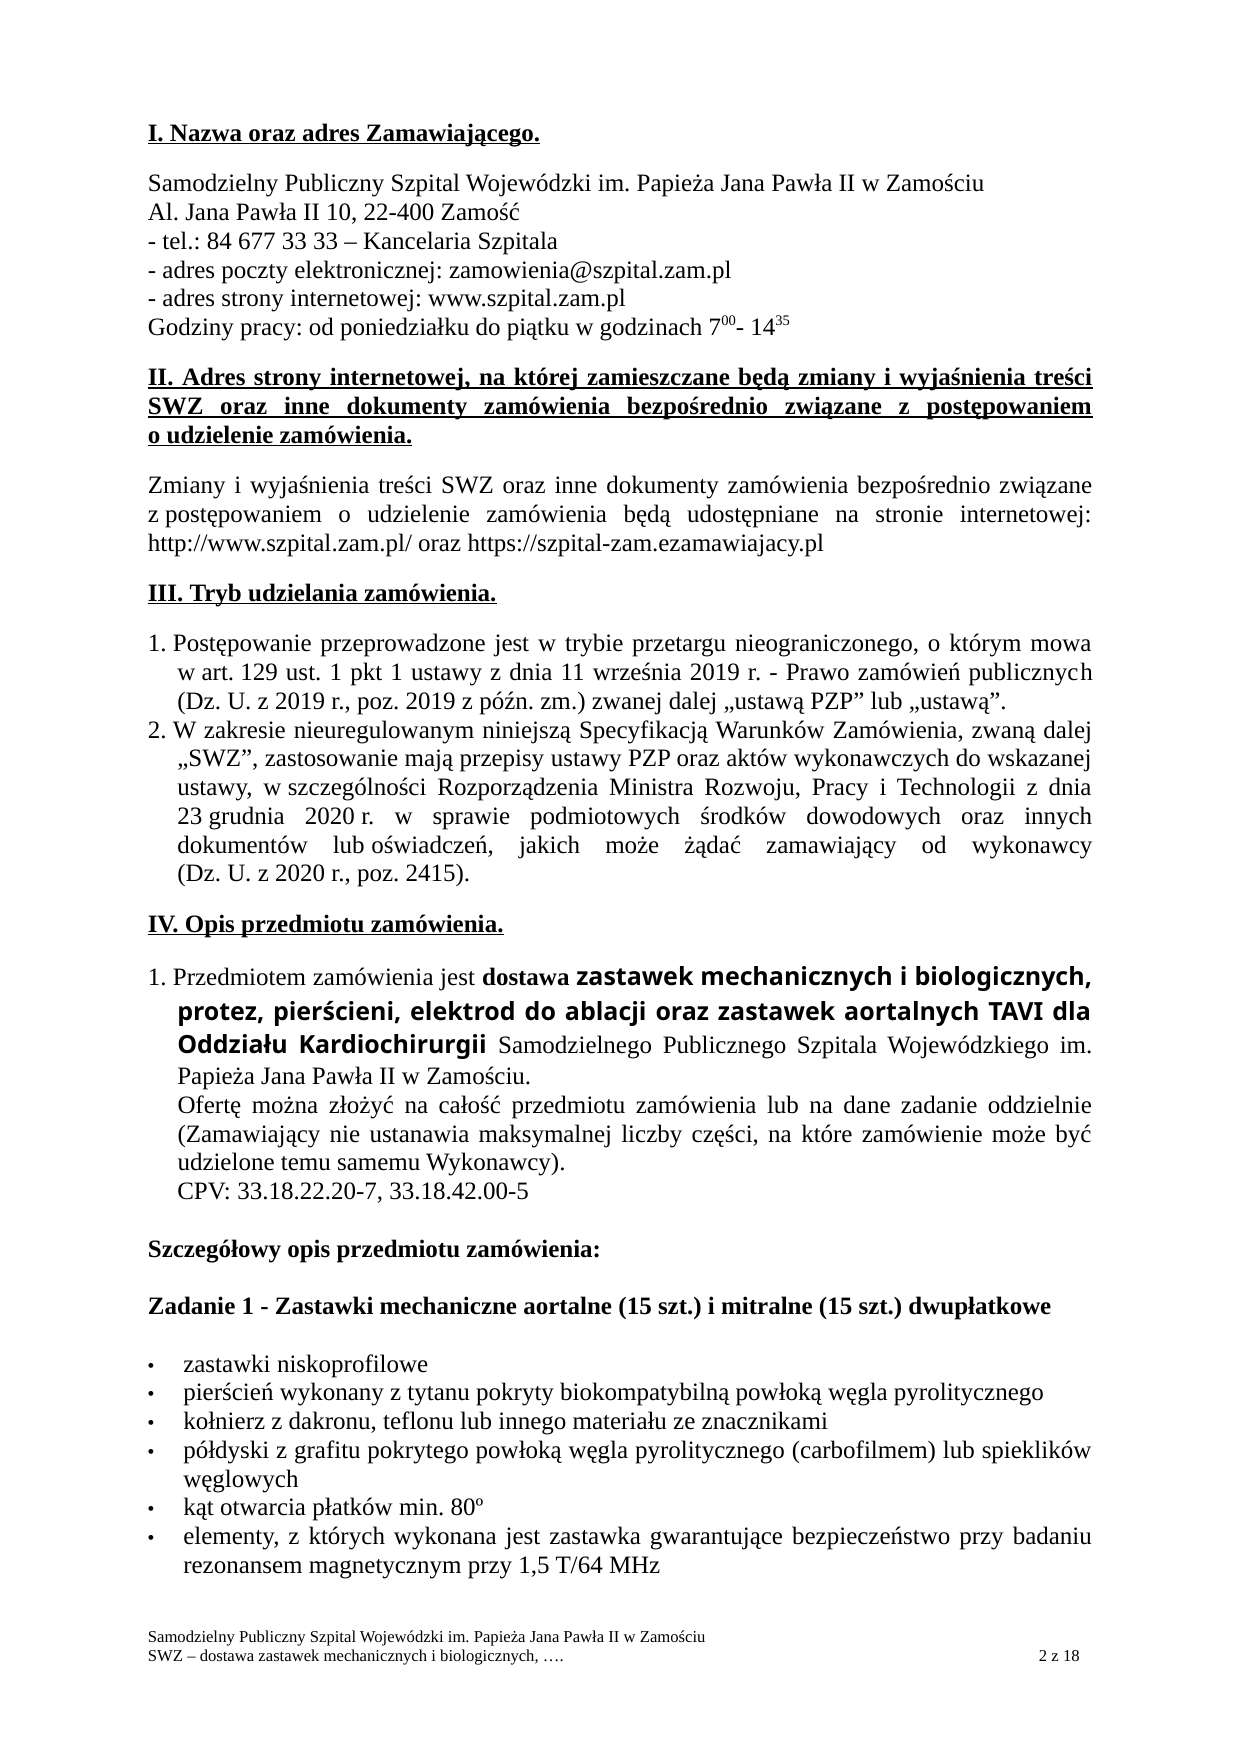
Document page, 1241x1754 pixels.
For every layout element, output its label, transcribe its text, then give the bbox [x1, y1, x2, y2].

text Godziny pracy: od poniedziałku do piątku w godzinach 700- 1435 [148, 312, 1093, 341]
list kołnierz z dakronu, teflonu lub innego materiału ze znacznikami [148, 1406, 1093, 1435]
text Zadanie 1 - Zastawki mechaniczne aortalne (15 szt.) i mitralne (15 szt.) dwupłatkowe [148, 1291, 1093, 1320]
text Samodzielny Publiczny Szpital Wojewódzki im. Papieża Jana Pawła II w Zamościu [148, 168, 1093, 197]
text - adres strony internetowej: www.szpital.zam.pl [148, 283, 1093, 312]
list CPV: 33.18.22.20-7, 33.18.42.00-5 [148, 1176, 1093, 1205]
text SWZ oraz inne dokumenty zamówienia bezpośrednio związane z postępowaniem [148, 389, 1093, 416]
text Zmiany i wyjaśnienia treści SWZ oraz inne dokumenty zamówienia bezpośrednio związane z postępowaniem o udzielenie zamówienia będą udostępniane na stronie internetowej: http://www.szpital.zam.pl/ oraz https://szpital-zam.ezamawiajacy.pl [148, 470, 1093, 557]
text - tel.: 84 677 33 33 – Kancelaria Szpitala [148, 226, 1093, 255]
text II. Adres strony internetowej, na której zamieszczane będą zmiany i wyjaśnienia treści [148, 362, 1093, 387]
list Przedmiotem zamówienia jest dostawa zastawek mechanicznych i biologicznych, protez, pierścieni, elektrod do ablacji oraz zastawek aortalnych TAVI dla Oddziału Kardiochirurgii Samodzielnego Publicznego Szpitala Wojewódzkiego im. Papieża Jana Pawła II w Zamościu. [148, 959, 1093, 1090]
text I. Nazwa oraz adres Zamawiającego. [148, 118, 1093, 147]
list Postępowanie przeprowadzone jest w trybie przetargu nieograniczonego, o którym mowa w art. 129 ust. 1 pkt 1 ustawy z dnia 11 września 2019 r. - Prawo zamówień publicznych (Dz. U. z 2019 r., poz. 2019 z późn. zm.) zwanej dalej „ustawą PZP” lub „ustawą”. [148, 628, 1093, 715]
text - adres poczty elektronicznej: zamowienia@szpital.zam.pl [148, 255, 1093, 283]
list W zakresie nieuregulowanym niniejszą Specyfikacją Warunków Zamówienia, zwaną dalej „SWZ”, zastosowanie mają przepisy ustawy PZP oraz aktów wykonawczych do wskazanej ustawy, w szczególności Rozporządzenia Ministra Rozwoju, Pracy i Technologii z dnia 23 grudnia 2020 r. w sprawie podmiotowych środków dowodowych oraz innych dokumentów lub oświadczeń, jakich może żądać zamawiający od wykonawcy (Dz. U. z 2020 r., poz. 2415). [148, 715, 1093, 887]
text IV. Opis przedmiotu zamówienia. [148, 909, 1093, 937]
list Ofertę można złożyć na całość przedmiotu zamówienia lub na dane zadanie oddzielnie (Zamawiający nie ustanawia maksymalnej liczby części, na które zamówienie może być udzielone temu samemu Wykonawcy). [148, 1090, 1093, 1176]
list kąt otwarcia płatków min. 80º [148, 1492, 1093, 1521]
list elementy, z których wykonana jest zastawka gwarantujące bezpieczeństwo przy badaniu rezonansem magnetycznym przy 1,5 T/64 MHz [148, 1521, 1093, 1579]
text Szczegółowy opis przedmiotu zamówienia: [148, 1234, 1093, 1262]
text Al. Jana Pawła II 10, 22-400 Zamość [148, 197, 1093, 226]
text o udzielenie zamówienia. [148, 418, 1093, 449]
list półdyski z grafitu pokrytego powłoką węgla pyrolitycznego (carbofilmem) lub spieklików węglowych [148, 1435, 1093, 1492]
list zastawki niskoprofilowe [148, 1349, 1093, 1377]
list pierścień wykonany z tytanu pokryty biokompatybilną powłoką węgla pyrolitycznego [148, 1377, 1093, 1406]
text III. Tryb udzielania zamówienia. [148, 578, 1093, 607]
